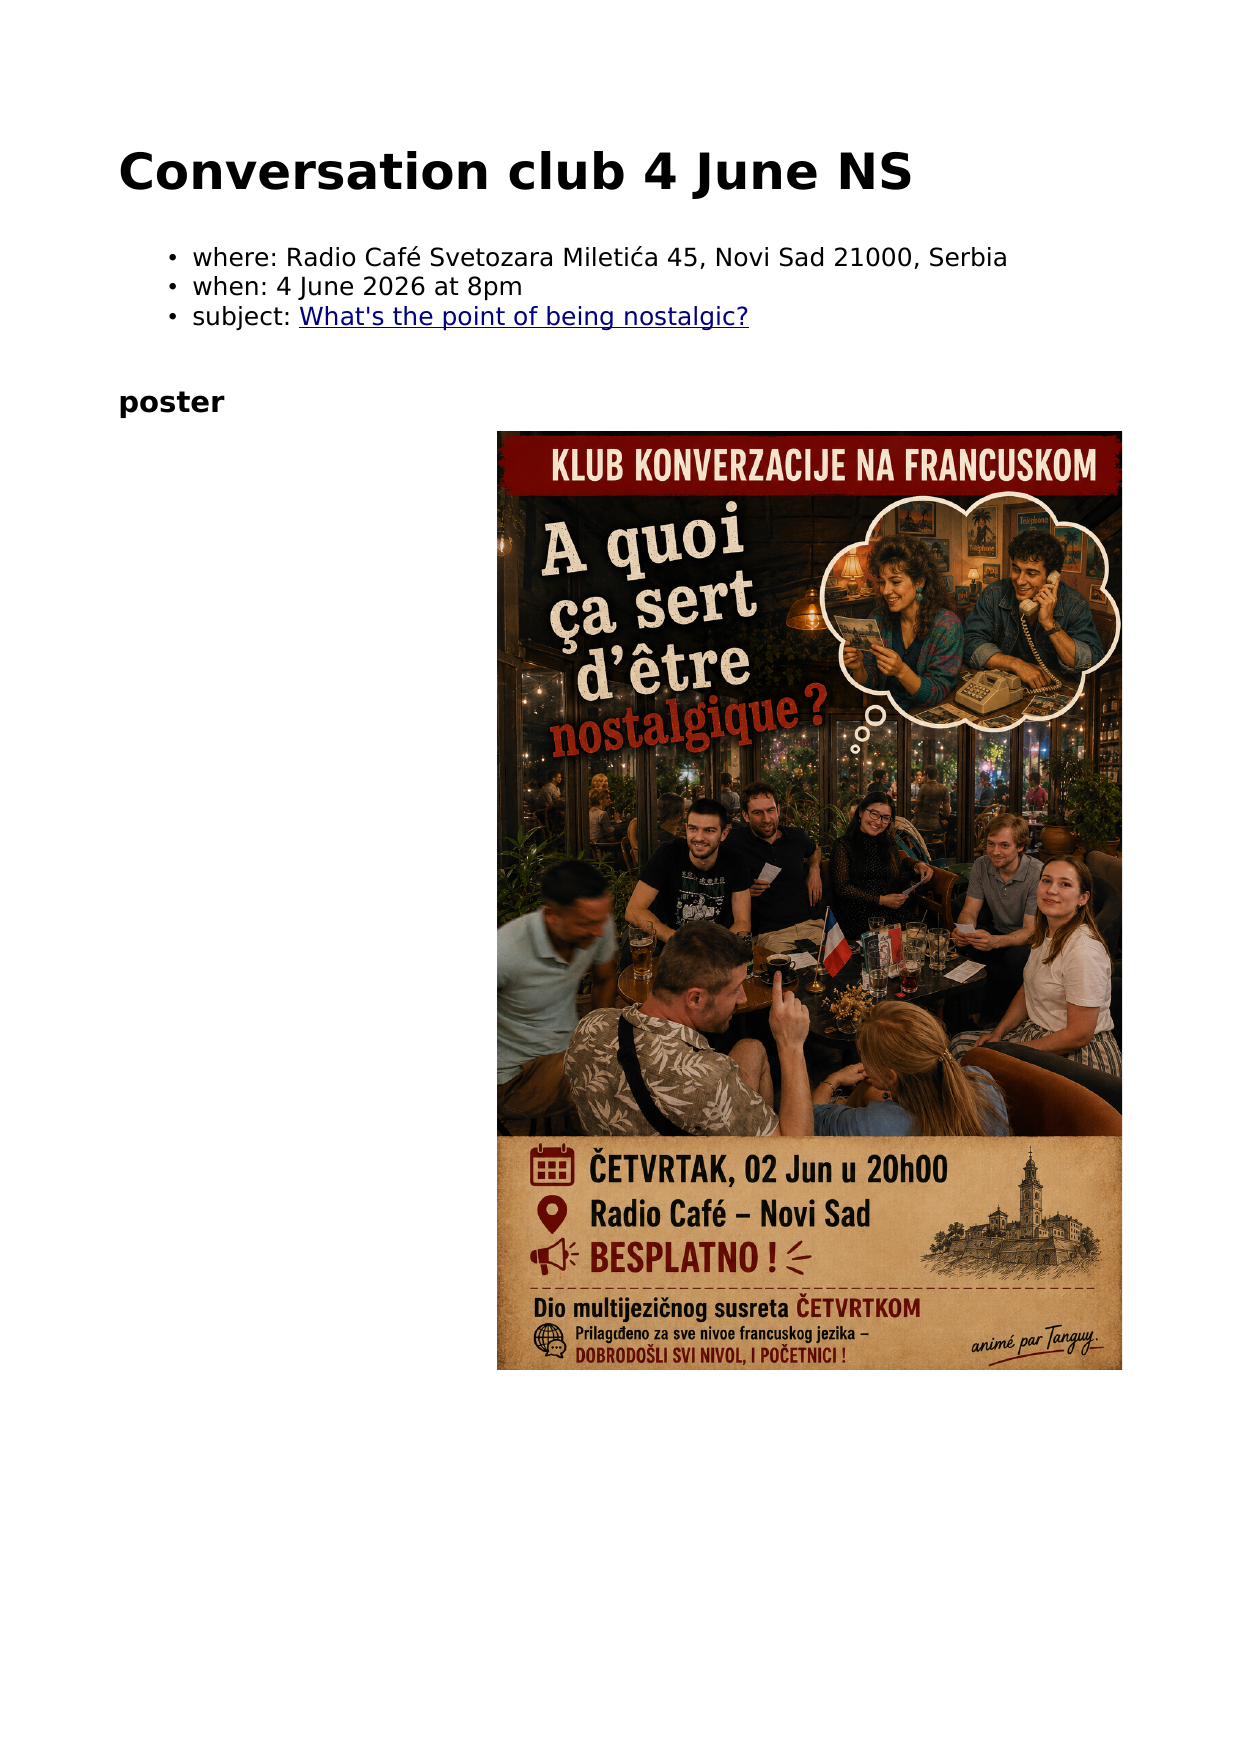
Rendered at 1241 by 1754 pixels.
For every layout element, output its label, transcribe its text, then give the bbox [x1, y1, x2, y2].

picture [497, 431, 1123, 1370]
list subject: What's the point of being nostalgic? [177, 302, 1122, 331]
subtitle poster [118, 385, 1122, 419]
list when: 4 June 2026 at 8pm [177, 272, 1122, 302]
list where: Radio Café Svetozara Miletića 45, Novi Sad 21000, Serbia [177, 243, 1122, 272]
subtitle Conversation club 4 June NS [118, 143, 1122, 201]
